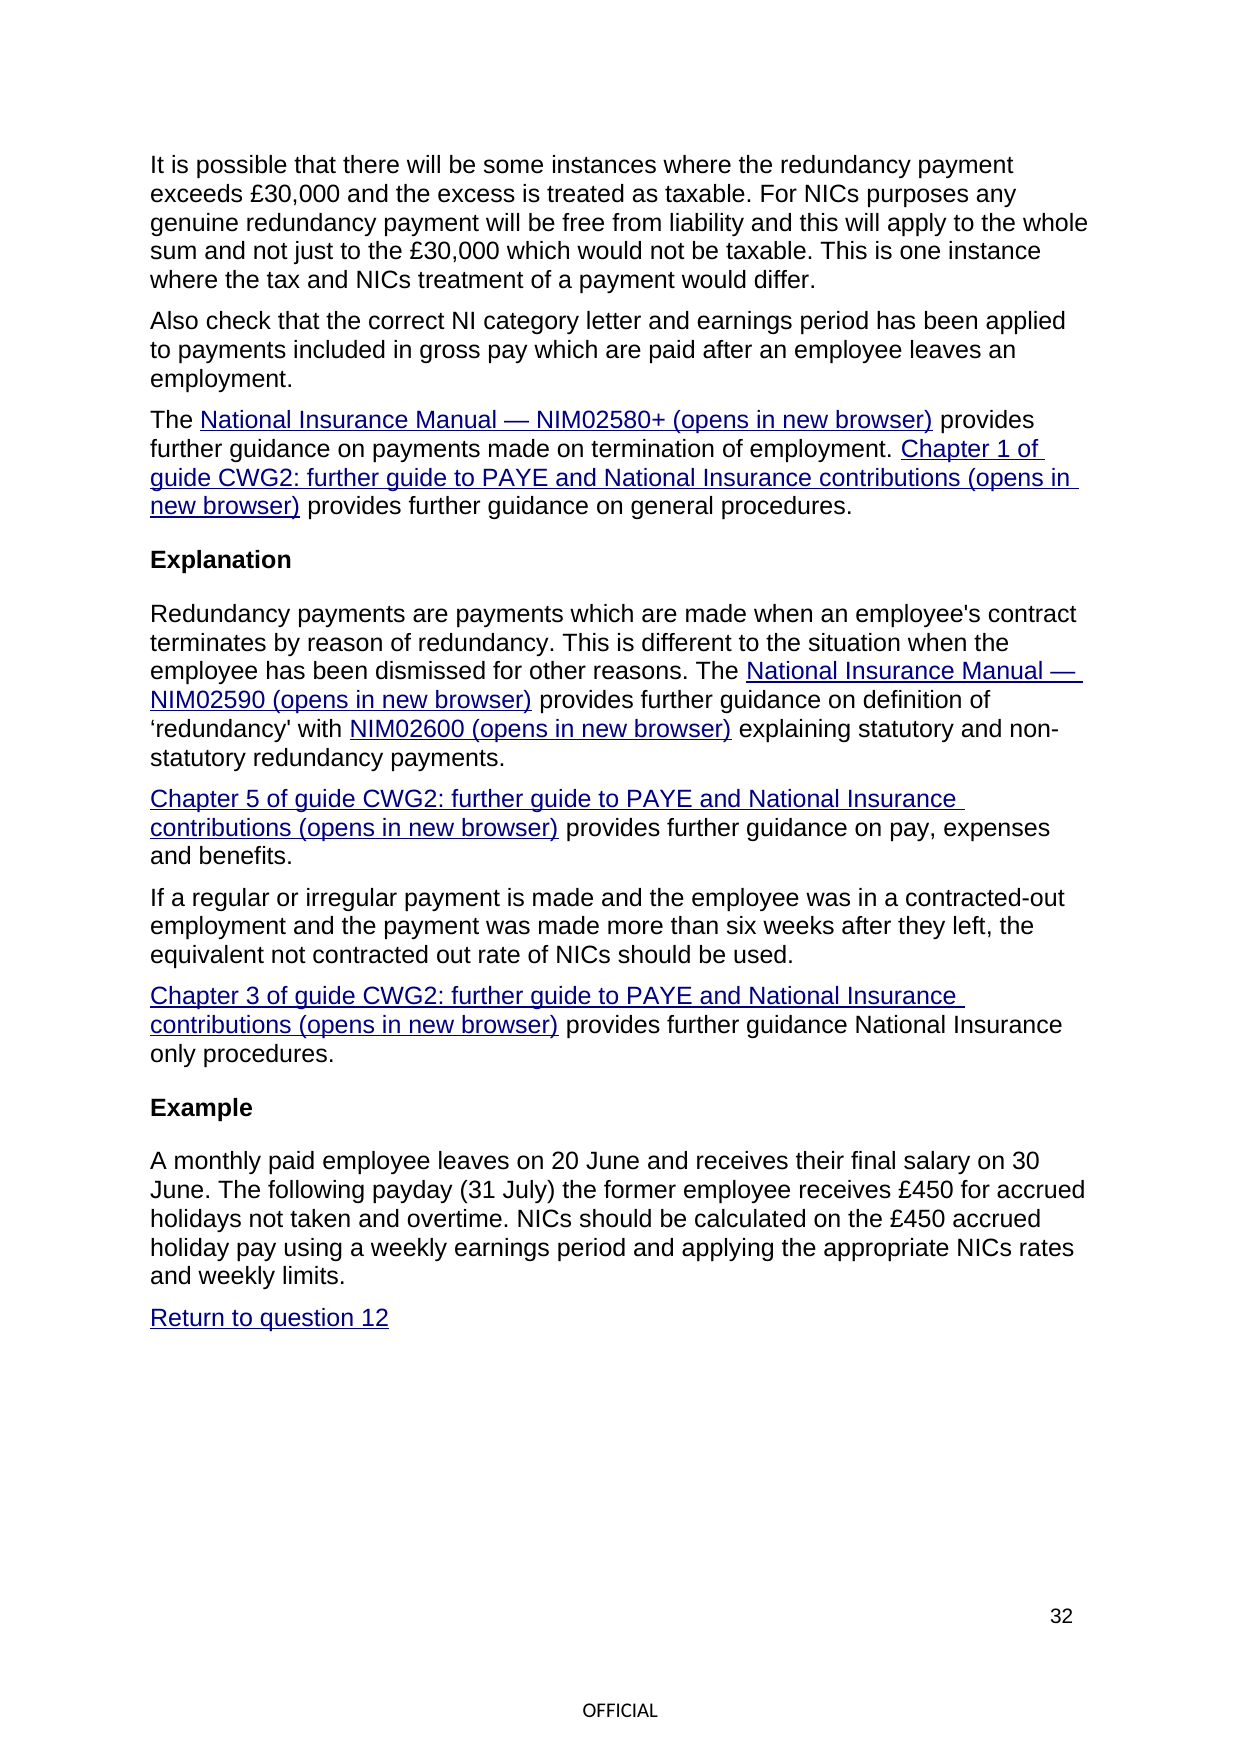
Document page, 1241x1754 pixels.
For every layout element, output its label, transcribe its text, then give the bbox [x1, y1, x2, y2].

text The National Insurance Manual — NIM02580+ (opens in new browser) provides further guidance on payments made on termination of employment. Chapter 1 of guide CWG2: further guide to PAYE and National Insurance contributions (opens in new browser) provides further guidance on general procedures. [150, 405, 1090, 520]
text A monthly paid employee leaves on 20 June and receives their final salary on 30 June. The following payday (31 July) the former employee receives £450 for accrued holidays not taken and overtime. NICs should be calculated on the £450 accrued holiday pay using a weekly earnings period and applying the appropriate NICs rates and weekly limits. [150, 1146, 1090, 1290]
text Chapter 3 of guide CWG2: further guide to PAYE and National Insurance contributions (opens in new browser) provides further guidance National Insurance only procedures. [150, 981, 1090, 1067]
subtitle Example [150, 1092, 1090, 1121]
text Also check that the correct NI category letter and earnings period has been applied to payments included in gross pay which are paid after an employee leaves an employment. [150, 306, 1090, 392]
text It is possible that there will be some instances where the redundancy payment exceeds £30,000 and the excess is treated as taxable. For NICs purposes any genuine redundancy payment will be free from liability and this will apply to the whole sum and not just to the £30,000 which would not be taxable. This is one instance where the tax and NICs treatment of a payment would differ. [150, 150, 1090, 294]
text Return to question 12 [150, 1302, 1090, 1331]
text If a regular or irregular payment is made and the employee was in a contracted-out employment and the payment was made more than six weeks after they left, the equivalent not contracted out rate of NICs should be used. [150, 882, 1090, 969]
text Chapter 5 of guide CWG2: further guide to PAYE and National Insurance contributions (opens in new browser) provides further guidance on pay, expenses and benefits. [150, 784, 1090, 870]
text Redundancy payments are payments which are made when an employee's contract terminates by reason of redundancy. This is different to the situation when the employee has been dismissed for other reasons. The National Insurance Manual — NIM02590 (opens in new browser) provides further guidance on definition of ‘redundancy' with NIM02600 (opens in new browser) explaining statutory and non-statutory redundancy payments. [150, 599, 1090, 771]
subtitle Explanation [150, 545, 1090, 574]
